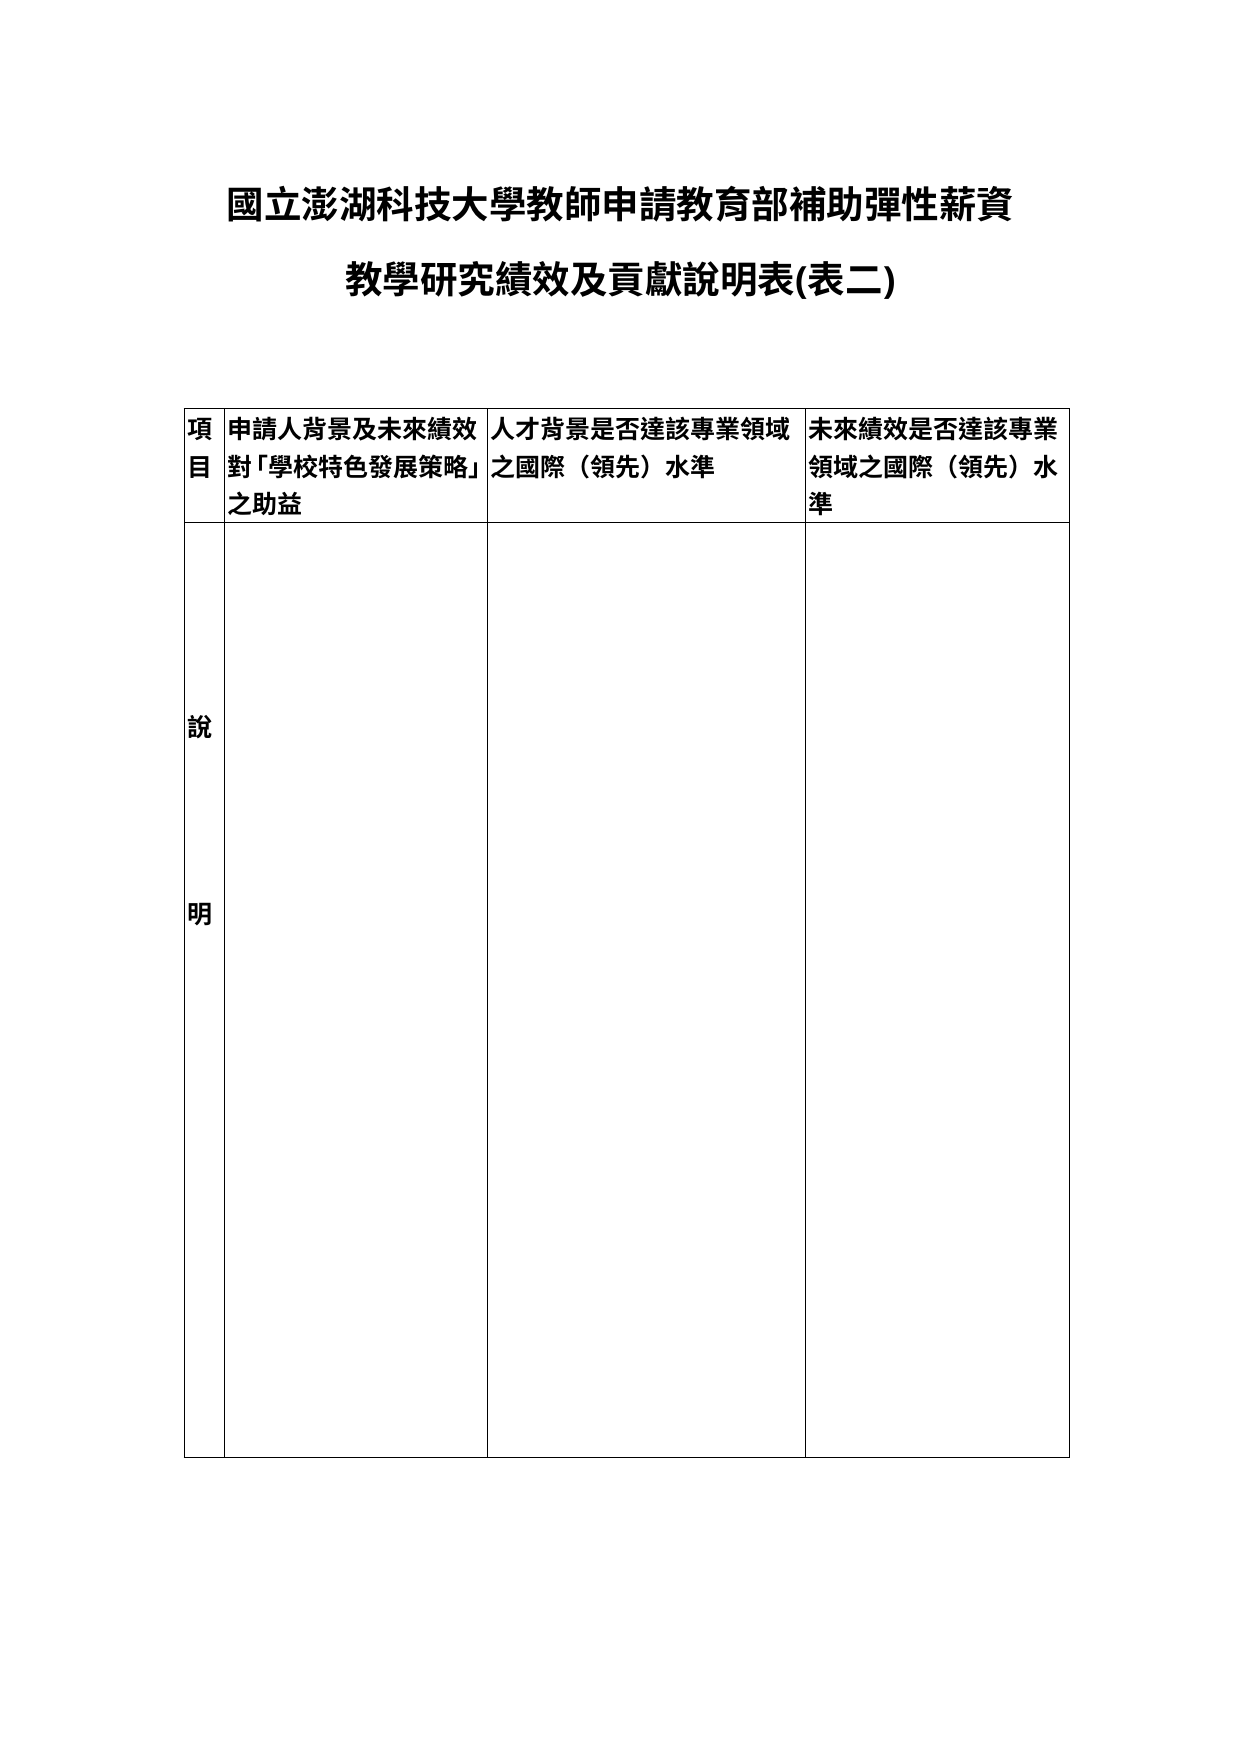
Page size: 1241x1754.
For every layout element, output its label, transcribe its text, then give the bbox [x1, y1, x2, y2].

table_cell 說 明 [185, 523, 224, 1457]
table_cell [225, 523, 487, 1457]
table_cell [488, 523, 805, 1457]
text 國立澎湖科技大學教師申請教育部補助彈性薪資 [187, 164, 1053, 239]
text 教學研究績效及貢獻說明表(表二) [187, 239, 1053, 314]
table_cell [806, 523, 1069, 1457]
table_header 申請人背景及未來績效對「學校特色發展策略」之助益 [225, 409, 487, 522]
table_header 人才背景是否達該專業領域之國際（領先）水準 [488, 409, 805, 522]
table_header 項目 [185, 409, 224, 522]
table_header 未來績效是否達該專業領域之國際（領先）水準 [806, 409, 1069, 522]
